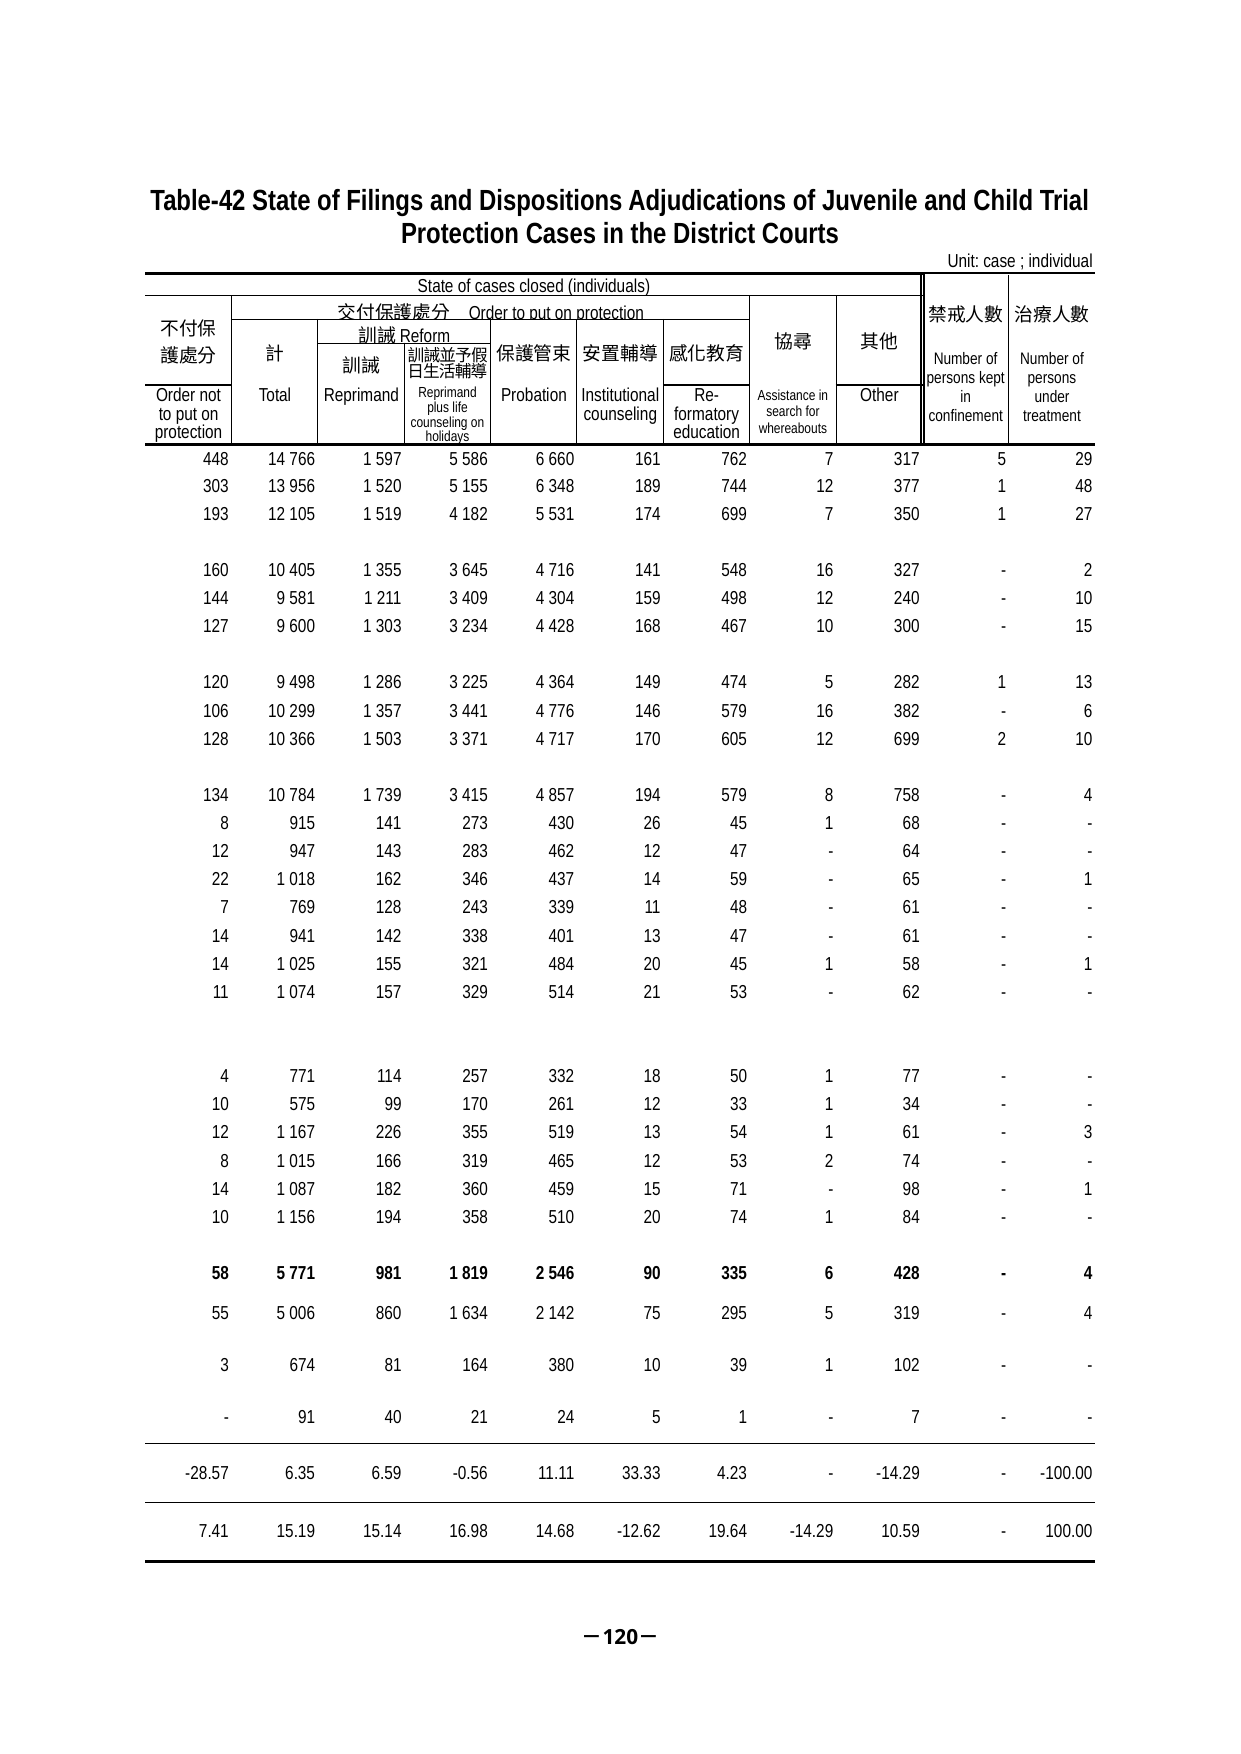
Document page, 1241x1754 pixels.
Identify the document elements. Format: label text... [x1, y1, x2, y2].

table_cell - [922, 1175, 1009, 1203]
table_cell [491, 1034, 577, 1062]
table_cell 13 [577, 921, 663, 949]
table_cell [491, 528, 577, 556]
table_cell [836, 1034, 922, 1062]
table_cell 20 [577, 1203, 663, 1231]
table_cell 45 [663, 950, 749, 978]
table_cell 459 [491, 1175, 577, 1203]
table_cell - [1009, 1339, 1095, 1391]
table_cell 474 [663, 668, 749, 696]
table_cell 161 [577, 446, 663, 471]
table_cell [836, 1231, 922, 1259]
table_cell [577, 1231, 663, 1259]
table_cell - [750, 978, 836, 1006]
table_cell 1 [750, 809, 836, 837]
table_cell 61 [836, 893, 922, 921]
table_cell [1009, 1006, 1095, 1034]
table_cell - [750, 865, 836, 893]
table_cell 16 [750, 696, 836, 724]
table_cell - [1009, 837, 1095, 865]
table_cell 48 [1009, 471, 1095, 499]
table_cell 4 364 [491, 668, 577, 696]
table_cell 4 717 [491, 725, 577, 753]
table_cell 53 [663, 1146, 749, 1174]
table_cell 159 [577, 584, 663, 612]
table_cell [145, 640, 231, 668]
table_cell [491, 753, 577, 781]
table_cell 155 [318, 950, 404, 978]
table_cell 303 [145, 471, 231, 499]
table_cell 1 [1009, 865, 1095, 893]
table_cell 99 [318, 1090, 404, 1118]
table_cell 5 [577, 1391, 663, 1443]
table_cell 3 225 [404, 668, 491, 696]
table_cell 941 [231, 921, 318, 949]
table_cell 10 [1009, 725, 1095, 753]
table_cell 149 [577, 668, 663, 696]
table_cell -14.29 [836, 1444, 922, 1502]
table_cell 4 857 [491, 781, 577, 809]
table_cell 261 [491, 1090, 577, 1118]
table_cell 4 304 [491, 584, 577, 612]
table_cell - [750, 893, 836, 921]
table_cell 不付保 護處分 [145, 296, 231, 384]
table_cell - [922, 612, 1009, 640]
table_cell 338 [404, 921, 491, 949]
table_cell 1 303 [318, 612, 404, 640]
table_cell [318, 1034, 404, 1062]
table_cell [231, 1006, 318, 1034]
table_cell [404, 1006, 491, 1034]
table_cell 62 [836, 978, 922, 1006]
table_cell [145, 1006, 231, 1034]
table_cell 11 [577, 893, 663, 921]
table_cell 860 [318, 1287, 404, 1339]
table_cell 4 [145, 1062, 231, 1090]
table_cell 10 [750, 612, 836, 640]
table_cell 9 581 [231, 584, 318, 612]
table_cell [836, 640, 922, 668]
table_cell - [922, 950, 1009, 978]
table_cell 5 [750, 1287, 836, 1339]
table_cell 1 355 [318, 556, 404, 584]
table_cell 5 006 [231, 1287, 318, 1339]
table_cell 327 [836, 556, 922, 584]
table_cell Assistance in search for whereabouts [750, 384, 836, 443]
table_cell 34 [836, 1090, 922, 1118]
table_cell 5 531 [491, 500, 577, 528]
table_cell Reprimand plus life counseling on holidays [405, 384, 490, 443]
table_cell 68 [836, 809, 922, 837]
table_cell 168 [577, 612, 663, 640]
table_cell 1 [750, 1203, 836, 1231]
table_cell [663, 753, 749, 781]
table_cell 355 [404, 1118, 491, 1146]
table_cell - [922, 1203, 1009, 1231]
table_header 禁戒人數 Number of persons kept in confinement [925, 274, 1008, 443]
table_cell 47 [663, 921, 749, 949]
table_cell 467 [663, 612, 749, 640]
table_cell [577, 528, 663, 556]
table_cell 771 [231, 1062, 318, 1090]
table_cell 380 [491, 1339, 577, 1391]
table_cell 160 [145, 556, 231, 584]
table_cell Institutional counseling [577, 384, 663, 443]
table_cell 762 [663, 446, 749, 471]
table_cell 5 586 [404, 446, 491, 471]
table_cell 7 [750, 500, 836, 528]
table_cell 14 [577, 865, 663, 893]
table_cell 16.98 [404, 1503, 491, 1560]
table_cell [663, 640, 749, 668]
table_cell 498 [663, 584, 749, 612]
table_cell - [750, 1444, 836, 1502]
table_cell 915 [231, 809, 318, 837]
table_cell [231, 1231, 318, 1259]
table_cell - [922, 893, 1009, 921]
table_cell Order not to put on protection [145, 386, 231, 443]
table_cell - [922, 1090, 1009, 1118]
table_cell 102 [836, 1339, 922, 1391]
table_cell 21 [404, 1391, 491, 1443]
table_cell [231, 640, 318, 668]
table_cell 15 [577, 1175, 663, 1203]
table_cell 947 [231, 837, 318, 865]
table_cell 3 645 [404, 556, 491, 584]
table_cell -14.29 [750, 1503, 836, 1560]
table_cell 166 [318, 1146, 404, 1174]
table_cell 12 [145, 837, 231, 865]
table_cell 24 [491, 1391, 577, 1443]
table_cell - [1009, 893, 1095, 921]
table_cell 6 660 [491, 446, 577, 471]
table_cell [750, 753, 836, 781]
table_cell [577, 1006, 663, 1034]
table_cell 146 [577, 696, 663, 724]
table_cell [404, 640, 491, 668]
table_cell - [922, 921, 1009, 949]
table_cell 40 [318, 1391, 404, 1443]
table_cell 6.35 [231, 1444, 318, 1502]
table_cell [836, 528, 922, 556]
table_cell 18 [577, 1062, 663, 1090]
table_cell 14.68 [491, 1503, 577, 1560]
table_cell 64 [836, 837, 922, 865]
table_cell 226 [318, 1118, 404, 1146]
table_cell 10 [145, 1090, 231, 1118]
table_cell 106 [145, 696, 231, 724]
table_cell 1 [663, 1391, 749, 1443]
table_cell [404, 528, 491, 556]
table_cell 27 [1009, 500, 1095, 528]
table_cell 21 [577, 978, 663, 1006]
table_cell 12 [750, 725, 836, 753]
table_cell 15.19 [231, 1503, 318, 1560]
table_cell 699 [663, 500, 749, 528]
table_cell 45 [663, 809, 749, 837]
table_cell 1 167 [231, 1118, 318, 1146]
table_cell [750, 1006, 836, 1034]
table_cell 1 819 [404, 1259, 491, 1287]
table_cell - [922, 1259, 1009, 1287]
table_cell - [1009, 1062, 1095, 1090]
table_cell 8 [145, 809, 231, 837]
table_cell 10 405 [231, 556, 318, 584]
table_cell [404, 753, 491, 781]
table_cell 548 [663, 556, 749, 584]
table_cell 448 [145, 446, 231, 471]
table_cell 189 [577, 471, 663, 499]
table_cell 1 018 [231, 865, 318, 893]
table_cell 8 [750, 781, 836, 809]
table_cell 1 156 [231, 1203, 318, 1231]
table_cell 174 [577, 500, 663, 528]
table_cell 744 [663, 471, 749, 499]
table_cell 332 [491, 1062, 577, 1090]
table_cell - [922, 1062, 1009, 1090]
table_cell 519 [491, 1118, 577, 1146]
table_cell -28.57 [145, 1444, 231, 1502]
table_cell [1009, 640, 1095, 668]
table_cell 335 [663, 1259, 749, 1287]
table_cell 12 [577, 1090, 663, 1118]
table_cell 71 [663, 1175, 749, 1203]
table_cell 514 [491, 978, 577, 1006]
table_cell 4 [1009, 1287, 1095, 1339]
table_cell 182 [318, 1175, 404, 1203]
table_cell 58 [836, 950, 922, 978]
table_cell 141 [577, 556, 663, 584]
table_cell 5 [750, 668, 836, 696]
table_cell - [750, 1391, 836, 1443]
table_cell 91 [231, 1391, 318, 1443]
table_cell [318, 1006, 404, 1034]
table_cell - [922, 781, 1009, 809]
table_cell 58 [145, 1259, 231, 1287]
table_cell 329 [404, 978, 491, 1006]
table_cell 10.59 [836, 1503, 922, 1560]
table_cell - [1009, 1090, 1095, 1118]
table_cell 13 [577, 1118, 663, 1146]
table_cell 346 [404, 865, 491, 893]
table_cell 1 211 [318, 584, 404, 612]
table_cell 1 286 [318, 668, 404, 696]
table_cell 15.14 [318, 1503, 404, 1560]
table_cell - [922, 865, 1009, 893]
table_cell 10 784 [231, 781, 318, 809]
table_cell 61 [836, 1118, 922, 1146]
table_cell 12 [145, 1118, 231, 1146]
table_cell 3 415 [404, 781, 491, 809]
table_cell 1 739 [318, 781, 404, 809]
table_cell 377 [836, 471, 922, 499]
table_cell 協尋 [750, 296, 836, 384]
table_cell 143 [318, 837, 404, 865]
table_cell 437 [491, 865, 577, 893]
table_cell - [1009, 809, 1095, 837]
table_cell 1 015 [231, 1146, 318, 1174]
table_cell 127 [145, 612, 231, 640]
table_cell - [1009, 1146, 1095, 1174]
table_cell 26 [577, 809, 663, 837]
table_cell 282 [836, 668, 922, 696]
table_cell 358 [404, 1203, 491, 1231]
table_cell 13 956 [231, 471, 318, 499]
table_header 治療人數 Number of persons under treatment [1009, 274, 1095, 443]
table_cell 74 [663, 1203, 749, 1231]
table_cell 4 776 [491, 696, 577, 724]
table_cell - [922, 837, 1009, 865]
table_cell 33.33 [577, 1444, 663, 1502]
table_cell [1009, 1231, 1095, 1259]
table_cell 12 [750, 584, 836, 612]
table_cell 其他 [837, 296, 920, 384]
table_cell 6 [1009, 696, 1095, 724]
table_cell 243 [404, 893, 491, 921]
table_cell 安置輔導 [577, 320, 663, 384]
table_cell [922, 1006, 1009, 1034]
table_cell 訓誡 [318, 344, 404, 384]
table_cell 510 [491, 1203, 577, 1231]
table_cell 14 766 [231, 446, 318, 471]
table_cell 4 428 [491, 612, 577, 640]
table_cell - [1009, 1391, 1095, 1443]
table_cell 273 [404, 809, 491, 837]
table_cell 10 [145, 1203, 231, 1231]
table_cell 3 409 [404, 584, 491, 612]
table_cell 2 [922, 725, 1009, 753]
table_cell - [922, 1391, 1009, 1443]
table_cell 10 299 [231, 696, 318, 724]
table_cell 317 [836, 446, 922, 471]
table_cell 1 357 [318, 696, 404, 724]
table_cell [145, 528, 231, 556]
table_cell 1 [750, 1090, 836, 1118]
table_cell 6.59 [318, 1444, 404, 1502]
table_cell 128 [145, 725, 231, 753]
table_cell 194 [577, 781, 663, 809]
table_cell 7.41 [145, 1503, 231, 1560]
table_cell 339 [491, 893, 577, 921]
table_cell 193 [145, 500, 231, 528]
table_cell 981 [318, 1259, 404, 1287]
table_cell 579 [663, 781, 749, 809]
table_cell 300 [836, 612, 922, 640]
table_cell 699 [836, 725, 922, 753]
table_cell - [922, 809, 1009, 837]
table_cell 319 [836, 1287, 922, 1339]
table_cell 10 [577, 1339, 663, 1391]
table_cell 162 [318, 865, 404, 893]
table_cell 1 503 [318, 725, 404, 753]
table_cell 14 [145, 921, 231, 949]
table_cell Probation [491, 384, 576, 443]
table_cell 59 [663, 865, 749, 893]
table_cell 157 [318, 978, 404, 1006]
table_cell 465 [491, 1146, 577, 1174]
table_cell 1 [922, 668, 1009, 696]
table_cell - [922, 1287, 1009, 1339]
table_cell Re- formatory education [664, 386, 749, 443]
table_cell 1 [1009, 950, 1095, 978]
table_cell 9 600 [231, 612, 318, 640]
table_cell 75 [577, 1287, 663, 1339]
table_cell 360 [404, 1175, 491, 1203]
table_cell 12 [577, 837, 663, 865]
table_cell 39 [663, 1339, 749, 1391]
table_cell - [922, 584, 1009, 612]
table_cell 4 [1009, 1259, 1095, 1287]
table_cell 11 [145, 978, 231, 1006]
table_cell [836, 1006, 922, 1034]
table_cell [404, 1034, 491, 1062]
table_cell 2 546 [491, 1259, 577, 1287]
table_cell [577, 640, 663, 668]
table_cell [231, 753, 318, 781]
table_cell 295 [663, 1287, 749, 1339]
table_cell 4.23 [663, 1444, 749, 1502]
table_cell 10 366 [231, 725, 318, 753]
table_cell - [922, 556, 1009, 584]
table_cell 98 [836, 1175, 922, 1203]
table_cell Total [232, 384, 317, 443]
table_cell 484 [491, 950, 577, 978]
table_cell - [922, 696, 1009, 724]
table_cell 90 [577, 1259, 663, 1287]
table_cell [922, 753, 1009, 781]
table_cell -0.56 [404, 1444, 491, 1502]
table_cell 283 [404, 837, 491, 865]
table_cell 84 [836, 1203, 922, 1231]
table_cell [145, 1231, 231, 1259]
table_cell 47 [663, 837, 749, 865]
table_cell 1 [1009, 1175, 1095, 1203]
table_cell 142 [318, 921, 404, 949]
table_cell 12 [577, 1146, 663, 1174]
table_cell 22 [145, 865, 231, 893]
table_cell 1 [750, 1339, 836, 1391]
table_cell 81 [318, 1339, 404, 1391]
table_cell 134 [145, 781, 231, 809]
table_cell 382 [836, 696, 922, 724]
table_cell 7 [836, 1391, 922, 1443]
table_cell 350 [836, 500, 922, 528]
table_cell 11.11 [491, 1444, 577, 1502]
table_cell 感化教育 [664, 320, 749, 384]
table_cell Other [837, 386, 920, 443]
table_cell 4 182 [404, 500, 491, 528]
table_cell [231, 1034, 318, 1062]
table_cell 1 597 [318, 446, 404, 471]
table_cell - [1009, 1203, 1095, 1231]
table_cell - [750, 837, 836, 865]
table_cell 16 [750, 556, 836, 584]
table_cell [1009, 528, 1095, 556]
table_cell 訓誡並予假日生活輔導 [405, 344, 490, 384]
table_cell 20 [577, 950, 663, 978]
table_cell [1009, 753, 1095, 781]
table_cell - [1009, 921, 1095, 949]
table_cell 462 [491, 837, 577, 865]
table_cell [491, 1231, 577, 1259]
table_cell 240 [836, 584, 922, 612]
table_cell 164 [404, 1339, 491, 1391]
table_cell 579 [663, 696, 749, 724]
table_cell 48 [663, 893, 749, 921]
table_cell 1 [750, 1118, 836, 1146]
table_cell 5 771 [231, 1259, 318, 1287]
table_cell 交付保護處分 Order to put on protection [232, 296, 749, 319]
table_cell 4 [1009, 781, 1095, 809]
table_cell [922, 1231, 1009, 1259]
table_cell 120 [145, 668, 231, 696]
table_cell - [145, 1391, 231, 1443]
table_cell 6 [750, 1259, 836, 1287]
table_cell 575 [231, 1090, 318, 1118]
table_cell [404, 1231, 491, 1259]
text Unit: case ; individual [148, 250, 1092, 272]
table_cell 保護管束 [491, 320, 576, 384]
table_cell 128 [318, 893, 404, 921]
table_cell 605 [663, 725, 749, 753]
table_cell [577, 753, 663, 781]
table_cell 14 [145, 1175, 231, 1203]
table_cell 257 [404, 1062, 491, 1090]
table_cell 14 [145, 950, 231, 978]
table_header State of cases closed (individuals) [145, 275, 920, 295]
table_cell 758 [836, 781, 922, 809]
table_cell [922, 1034, 1009, 1062]
table_cell - [922, 1146, 1009, 1174]
table_cell [922, 528, 1009, 556]
table_cell - [750, 1175, 836, 1203]
table_cell 50 [663, 1062, 749, 1090]
table_cell 10 [1009, 584, 1095, 612]
table_cell [145, 753, 231, 781]
table_cell 3 [1009, 1118, 1095, 1146]
table_cell [750, 528, 836, 556]
table_cell 計 [232, 320, 317, 384]
table_cell 4 716 [491, 556, 577, 584]
table_cell 170 [577, 725, 663, 753]
table_cell 3 234 [404, 612, 491, 640]
table_cell [145, 1034, 231, 1062]
table_cell [231, 528, 318, 556]
table_cell 29 [1009, 446, 1095, 471]
table_cell 訓誡Reform [318, 320, 490, 342]
table_cell 9 498 [231, 668, 318, 696]
table_cell 12 105 [231, 500, 318, 528]
table_cell - [750, 921, 836, 949]
table_cell [318, 1231, 404, 1259]
table_cell [318, 753, 404, 781]
table_cell 5 [922, 446, 1009, 471]
table_cell 1 [922, 471, 1009, 499]
table_cell 7 [750, 446, 836, 471]
table_cell 61 [836, 921, 922, 949]
table_cell 114 [318, 1062, 404, 1090]
table_cell 144 [145, 584, 231, 612]
table_cell [663, 1006, 749, 1034]
table_cell -100.00 [1009, 1444, 1095, 1502]
table_cell 2 142 [491, 1287, 577, 1339]
table_cell - [922, 978, 1009, 1006]
table_cell 7 [145, 893, 231, 921]
text Table-42 State of Filings and Dispositions Adjudications of Juvenile and Child Trial Protection Cases in the District Courts [148, 183, 1092, 250]
table_cell [663, 528, 749, 556]
table_cell Reprimand [318, 384, 404, 443]
table_cell 3 [145, 1339, 231, 1391]
table_cell 65 [836, 865, 922, 893]
table_cell 13 [1009, 668, 1095, 696]
table_cell [663, 1034, 749, 1062]
table_cell 2 [1009, 556, 1095, 584]
table_cell 194 [318, 1203, 404, 1231]
table_cell 33 [663, 1090, 749, 1118]
table_cell 1 520 [318, 471, 404, 499]
table_cell 1 [750, 1062, 836, 1090]
table_cell - [922, 1503, 1009, 1560]
table_cell -12.62 [577, 1503, 663, 1560]
table_cell 428 [836, 1259, 922, 1287]
table_cell - [922, 1118, 1009, 1146]
table_cell [663, 1231, 749, 1259]
table_cell 53 [663, 978, 749, 1006]
table_cell [1009, 1034, 1095, 1062]
table_cell - [922, 1444, 1009, 1502]
table_cell 1 074 [231, 978, 318, 1006]
table_cell [491, 640, 577, 668]
table_cell 321 [404, 950, 491, 978]
table_cell 170 [404, 1090, 491, 1118]
table_cell 2 [750, 1146, 836, 1174]
table_cell 12 [750, 471, 836, 499]
table_cell [577, 1034, 663, 1062]
table_cell 1 025 [231, 950, 318, 978]
table_cell 1 [922, 500, 1009, 528]
table_cell [318, 640, 404, 668]
table_cell [922, 640, 1009, 668]
table_cell [318, 528, 404, 556]
table_cell - [922, 1339, 1009, 1391]
table_cell 1 087 [231, 1175, 318, 1203]
table_cell [491, 1006, 577, 1034]
table_cell 19.64 [663, 1503, 749, 1560]
table_cell [836, 753, 922, 781]
table_cell [750, 1034, 836, 1062]
table_cell 430 [491, 809, 577, 837]
table_cell 5 155 [404, 471, 491, 499]
table_cell 15 [1009, 612, 1095, 640]
table_cell 141 [318, 809, 404, 837]
table_cell 769 [231, 893, 318, 921]
table_cell 77 [836, 1062, 922, 1090]
table_cell [750, 640, 836, 668]
table_cell 54 [663, 1118, 749, 1146]
table_cell - [1009, 978, 1095, 1006]
table_cell 1 519 [318, 500, 404, 528]
table_cell 319 [404, 1146, 491, 1174]
table_cell 1 [750, 950, 836, 978]
table_cell 1 634 [404, 1287, 491, 1339]
table_cell 3 371 [404, 725, 491, 753]
table_cell [750, 1231, 836, 1259]
table_cell 8 [145, 1146, 231, 1174]
table_cell 100.00 [1009, 1503, 1095, 1560]
table_cell 401 [491, 921, 577, 949]
table_cell 674 [231, 1339, 318, 1391]
table_cell 74 [836, 1146, 922, 1174]
table_cell 55 [145, 1287, 231, 1339]
table_cell 3 441 [404, 696, 491, 724]
table_cell 6 348 [491, 471, 577, 499]
